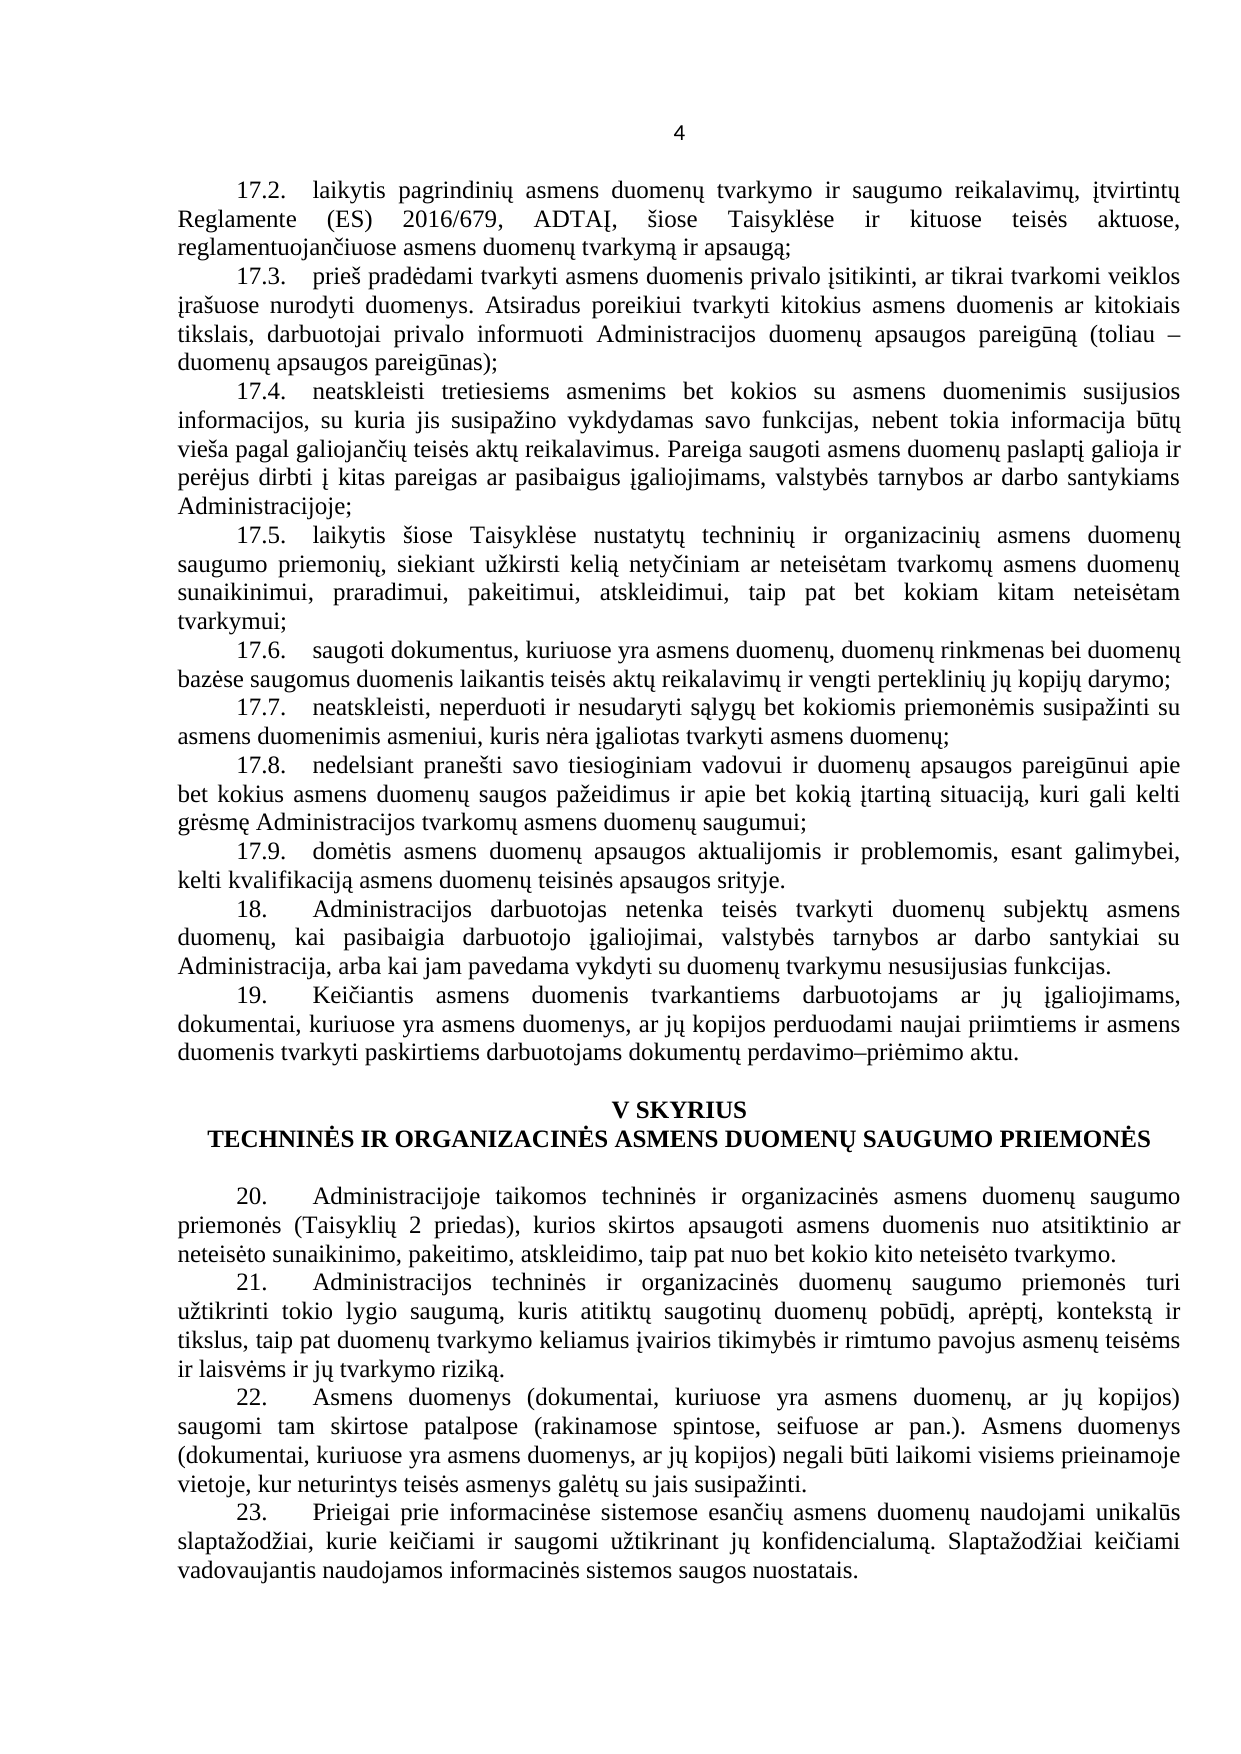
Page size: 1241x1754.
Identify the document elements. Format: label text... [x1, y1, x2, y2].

text 23. Prieigai prie informacinėse sistemose esančių asmens duomenų naudojami unikalūs slaptažodžiai, kurie keičiami ir saugomi užtikrinant jų konfidencialumą. Slaptažodžiai keičiami vadovaujantis naudojamos informacinės sistemos saugos nuostatais. [177, 1497, 1181, 1584]
text 17.8. nedelsiant pranešti savo tiesioginiam vadovui ir duomenų apsaugos pareigūnui apie bet kokius asmens duomenų saugos pažeidimus ir apie bet kokią įtartiną situaciją, kuri gali kelti grėsmę Administracijos tvarkomų asmens duomenų saugumui; [177, 750, 1181, 836]
text 17.5. laikytis šiose Taisyklėse nustatytų techninių ir organizacinių asmens duomenų saugumo priemonių, siekiant užkirsti kelią netyčiniam ar neteisėtam tvarkomų asmens duomenų sunaikinimui, praradimui, pakeitimui, atskleidimui, taip pat bet kokiam kitam neteisėtam tvarkymui; [177, 520, 1181, 635]
text V SKYRIUS [177, 1095, 1181, 1124]
text 17.3. prieš pradėdami tvarkyti asmens duomenis privalo įsitikinti, ar tikrai tvarkomi veiklos įrašuose nurodyti duomenys. Atsiradus poreikiui tvarkyti kitokius asmens duomenis ar kitokiais tikslais, darbuotojai privalo informuoti Administracijos duomenų apsaugos pareigūną (toliau – duomenų apsaugos pareigūnas); [177, 261, 1181, 376]
text 17.9. domėtis asmens duomenų apsaugos aktualijomis ir problemomis, esant galimybei, kelti kvalifikaciją asmens duomenų teisinės apsaugos srityje. [177, 836, 1181, 894]
text TECHNINĖS IR ORGANIZACINĖS ASMENS DUOMENŲ SAUGUMO PRIEMONĖS [177, 1124, 1181, 1152]
text 21. Administracijos techninės ir organizacinės duomenų saugumo priemonės turi užtikrinti tokio lygio saugumą, kuris atitiktų saugotinų duomenų pobūdį, aprėptį, kontekstą ir tikslus, taip pat duomenų tvarkymo keliamus įvairios tikimybės ir rimtumo pavojus asmenų teisėms ir laisvėms ir jų tvarkymo riziką. [177, 1267, 1181, 1382]
text 17.7. neatskleisti, neperduoti ir nesudaryti sąlygų bet kokiomis priemonėmis susipažinti su asmens duomenimis asmeniui, kuris nėra įgaliotas tvarkyti asmens duomenų; [177, 692, 1181, 750]
text 17.2. laikytis pagrindinių asmens duomenų tvarkymo ir saugumo reikalavimų, įtvirtintų Reglamente (ES) 2016/679, ADTAĮ, šiose Taisyklėse ir kituose teisės aktuose, reglamentuojančiuose asmens duomenų tvarkymą ir apsaugą; [177, 175, 1181, 261]
text 20. Administracijoje taikomos techninės ir organizacinės asmens duomenų saugumo priemonės (Taisyklių 2 priedas), kurios skirtos apsaugoti asmens duomenis nuo atsitiktinio ar neteisėto sunaikinimo, pakeitimo, atskleidimo, taip pat nuo bet kokio kito neteisėto tvarkymo. [177, 1181, 1181, 1267]
text 17.6. saugoti dokumentus, kuriuose yra asmens duomenų, duomenų rinkmenas bei duomenų bazėse saugomus duomenis laikantis teisės aktų reikalavimų ir vengti perteklinių jų kopijų darymo; [177, 635, 1181, 692]
text 22. Asmens duomenys (dokumentai, kuriuose yra asmens duomenų, ar jų kopijos) saugomi tam skirtose patalpose (rakinamose spintose, seifuose ar pan.). Asmens duomenys (dokumentai, kuriuose yra asmens duomenys, ar jų kopijos) negali būti laikomi visiems prieinamoje vietoje, kur neturintys teisės asmenys galėtų su jais susipažinti. [177, 1382, 1181, 1497]
text 19. Keičiantis asmens duomenis tvarkantiems darbuotojams ar jų įgaliojimams, dokumentai, kuriuose yra asmens duomenys, ar jų kopijos perduodami naujai priimtiems ir asmens duomenis tvarkyti paskirtiems darbuotojams dokumentų perdavimo–priėmimo aktu. [177, 980, 1181, 1066]
text 17.4. neatskleisti tretiesiems asmenims bet kokios su asmens duomenimis susijusios informacijos, su kuria jis susipažino vykdydamas savo funkcijas, nebent tokia informacija būtų vieša pagal galiojančių teisės aktų reikalavimus. Pareiga saugoti asmens duomenų paslaptį galioja ir perėjus dirbti į kitas pareigas ar pasibaigus įgaliojimams, valstybės tarnybos ar darbo santykiams Administracijoje; [177, 376, 1181, 520]
text 18. Administracijos darbuotojas netenka teisės tvarkyti duomenų subjektų asmens duomenų, kai pasibaigia darbuotojo įgaliojimai, valstybės tarnybos ar darbo santykiai su Administracija, arba kai jam pavedama vykdyti su duomenų tvarkymu nesusijusias funkcijas. [177, 894, 1181, 980]
